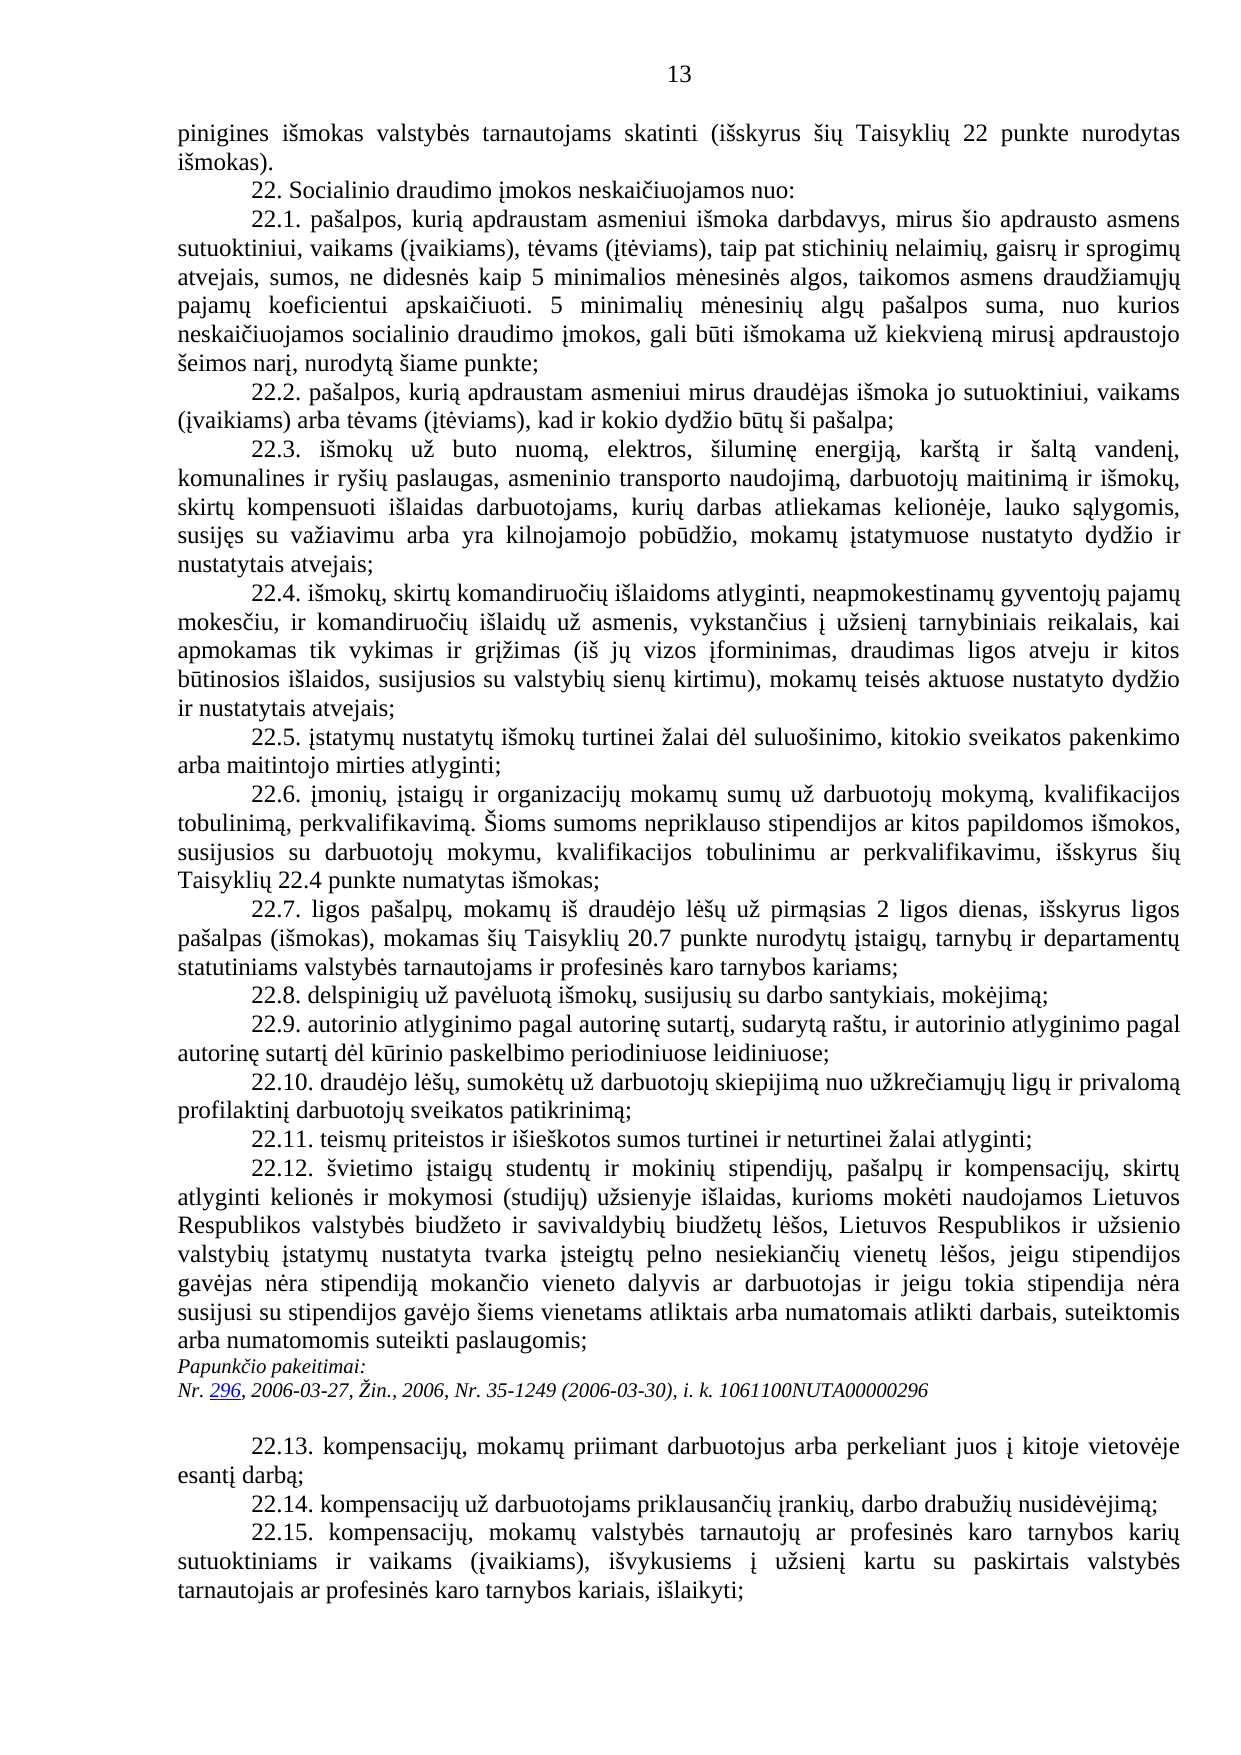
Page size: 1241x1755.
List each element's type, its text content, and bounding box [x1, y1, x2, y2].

text Papunkčio pakeitimai: [177, 1354, 1181, 1378]
text 22.13. kompensacijų, mokamų priimant darbuotojus arba perkeliant juos į kitoje vietovėje esantį darbą; [177, 1431, 1181, 1489]
text 22.4. išmokų, skirtų komandiruočių išlaidoms atlyginti, neapmokestinamų gyventojų pajamų mokesčiu, ir komandiruočių išlaidų už asmenis, vykstančius į užsienį tarnybiniais reikalais, kai apmokamas tik vykimas ir grįžimas (iš jų vizos įforminimas, draudimas ligos atveju ir kitos būtinosios išlaidos, susijusios su valstybių sienų kirtimu), mokamų teisės aktuose nustatyto dydžio ir nustatytais atvejais; [177, 578, 1181, 722]
text 22.15. kompensacijų, mokamų valstybės tarnautojų ar profesinės karo tarnybos karių sutuoktiniams ir vaikams (įvaikiams), išvykusiems į užsienį kartu su paskirtais valstybės tarnautojais ar profesinės karo tarnybos kariais, išlaikyti; [177, 1517, 1181, 1604]
text 22.6. įmonių, įstaigų ir organizacijų mokamų sumų už darbuotojų mokymą, kvalifikacijos tobulinimą, perkvalifikavimą. Šioms sumoms nepriklauso stipendijos ar kitos papildomos išmokos, susijusios su darbuotojų mokymu, kvalifikacijos tobulinimu ar perkvalifikavimu, išskyrus šių Taisyklių 22.4 punkte numatytas išmokas; [177, 779, 1181, 894]
text 22.7. ligos pašalpų, mokamų iš draudėjo lėšų už pirmąsias 2 ligos dienas, išskyrus ligos pašalpas (išmokas), mokamas šių Taisyklių 20.7 punkte nurodytų įstaigų, tarnybų ir departamentų statutiniams valstybės tarnautojams ir profesinės karo tarnybos kariams; [177, 894, 1181, 981]
text 22.11. teismų priteistos ir išieškotos sumos turtinei ir neturtinei žalai atlyginti; [177, 1124, 1181, 1153]
text 22. Socialinio draudimo įmokos neskaičiuojamos nuo: [177, 176, 1181, 204]
text 22.10. draudėjo lėšų, sumokėtų už darbuotojų skiepijimą nuo užkrečiamųjų ligų ir privalomą profilaktinį darbuotojų sveikatos patikrinimą; [177, 1067, 1181, 1124]
text 22.9. autorinio atlyginimo pagal autorinę sutartį, sudarytą raštu, ir autorinio atlyginimo pagal autorinę sutartį dėl kūrinio paskelbimo periodiniuose leidiniuose; [177, 1009, 1181, 1067]
text Nr. 296, 2006-03-27, Žin., 2006, Nr. 35-1249 (2006-03-30), i. k. 1061100NUTA00000296 [177, 1378, 1181, 1402]
text 22.14. kompensacijų už darbuotojams priklausančių įrankių, darbo drabužių nusidėvėjimą; [177, 1489, 1181, 1517]
text 22.2. pašalpos, kurią apdraustam asmeniui mirus draudėjas išmoka jo sutuoktiniui, vaikams (įvaikiams) arba tėvams (įtėviams), kad ir kokio dydžio būtų ši pašalpa; [177, 377, 1181, 434]
text 22.1. pašalpos, kurią apdraustam asmeniui išmoka darbdavys, mirus šio apdrausto asmens sutuoktiniui, vaikams (įvaikiams), tėvams (įtėviams), taip pat stichinių nelaimių, gaisrų ir sprogimų atvejais, sumos, ne didesnės kaip 5 minimalios mėnesinės algos, taikomos asmens draudžiamųjų pajamų koeficientui apskaičiuoti. 5 minimalių mėnesinių algų pašalpos suma, nuo kurios neskaičiuojamos socialinio draudimo įmokos, gali būti išmokama už kiekvieną mirusį apdraustojo šeimos narį, nurodytą šiame punkte; [177, 204, 1181, 377]
text 22.12. švietimo įstaigų studentų ir mokinių stipendijų, pašalpų ir kompensacijų, skirtų atlyginti kelionės ir mokymosi (studijų) užsienyje išlaidas, kurioms mokėti naudojamos Lietuvos Respublikos valstybės biudžeto ir savivaldybių biudžetų lėšos, Lietuvos Respublikos ir užsienio valstybių įstatymų nustatyta tvarka įsteigtų pelno nesiekiančių vienetų lėšos, jeigu stipendijos gavėjas nėra stipendiją mokančio vieneto dalyvis ar darbuotojas ir jeigu tokia stipendija nėra susijusi su stipendijos gavėjo šiems vienetams atliktais arba numatomais atlikti darbais, suteiktomis arba numatomomis suteikti paslaugomis; [177, 1153, 1181, 1354]
text 22.5. įstatymų nustatytų išmokų turtinei žalai dėl suluošinimo, kitokio sveikatos pakenkimo arba maitintojo mirties atlyginti; [177, 722, 1181, 779]
text pinigines išmokas valstybės tarnautojams skatinti (išskyrus šių Taisyklių 22 punkte nurodytas išmokas). [177, 118, 1181, 176]
text 22.3. išmokų už buto nuomą, elektros, šiluminę energiją, karštą ir šaltą vandenį, komunalines ir ryšių paslaugas, asmeninio transporto naudojimą, darbuotojų maitinimą ir išmokų, skirtų kompensuoti išlaidas darbuotojams, kurių darbas atliekamas kelionėje, lauko sąlygomis, susijęs su važiavimu arba yra kilnojamojo pobūdžio, mokamų įstatymuose nustatyto dydžio ir nustatytais atvejais; [177, 434, 1181, 578]
text 22.8. delspinigių už pavėluotą išmokų, susijusių su darbo santykiais, mokėjimą; [177, 981, 1181, 1009]
